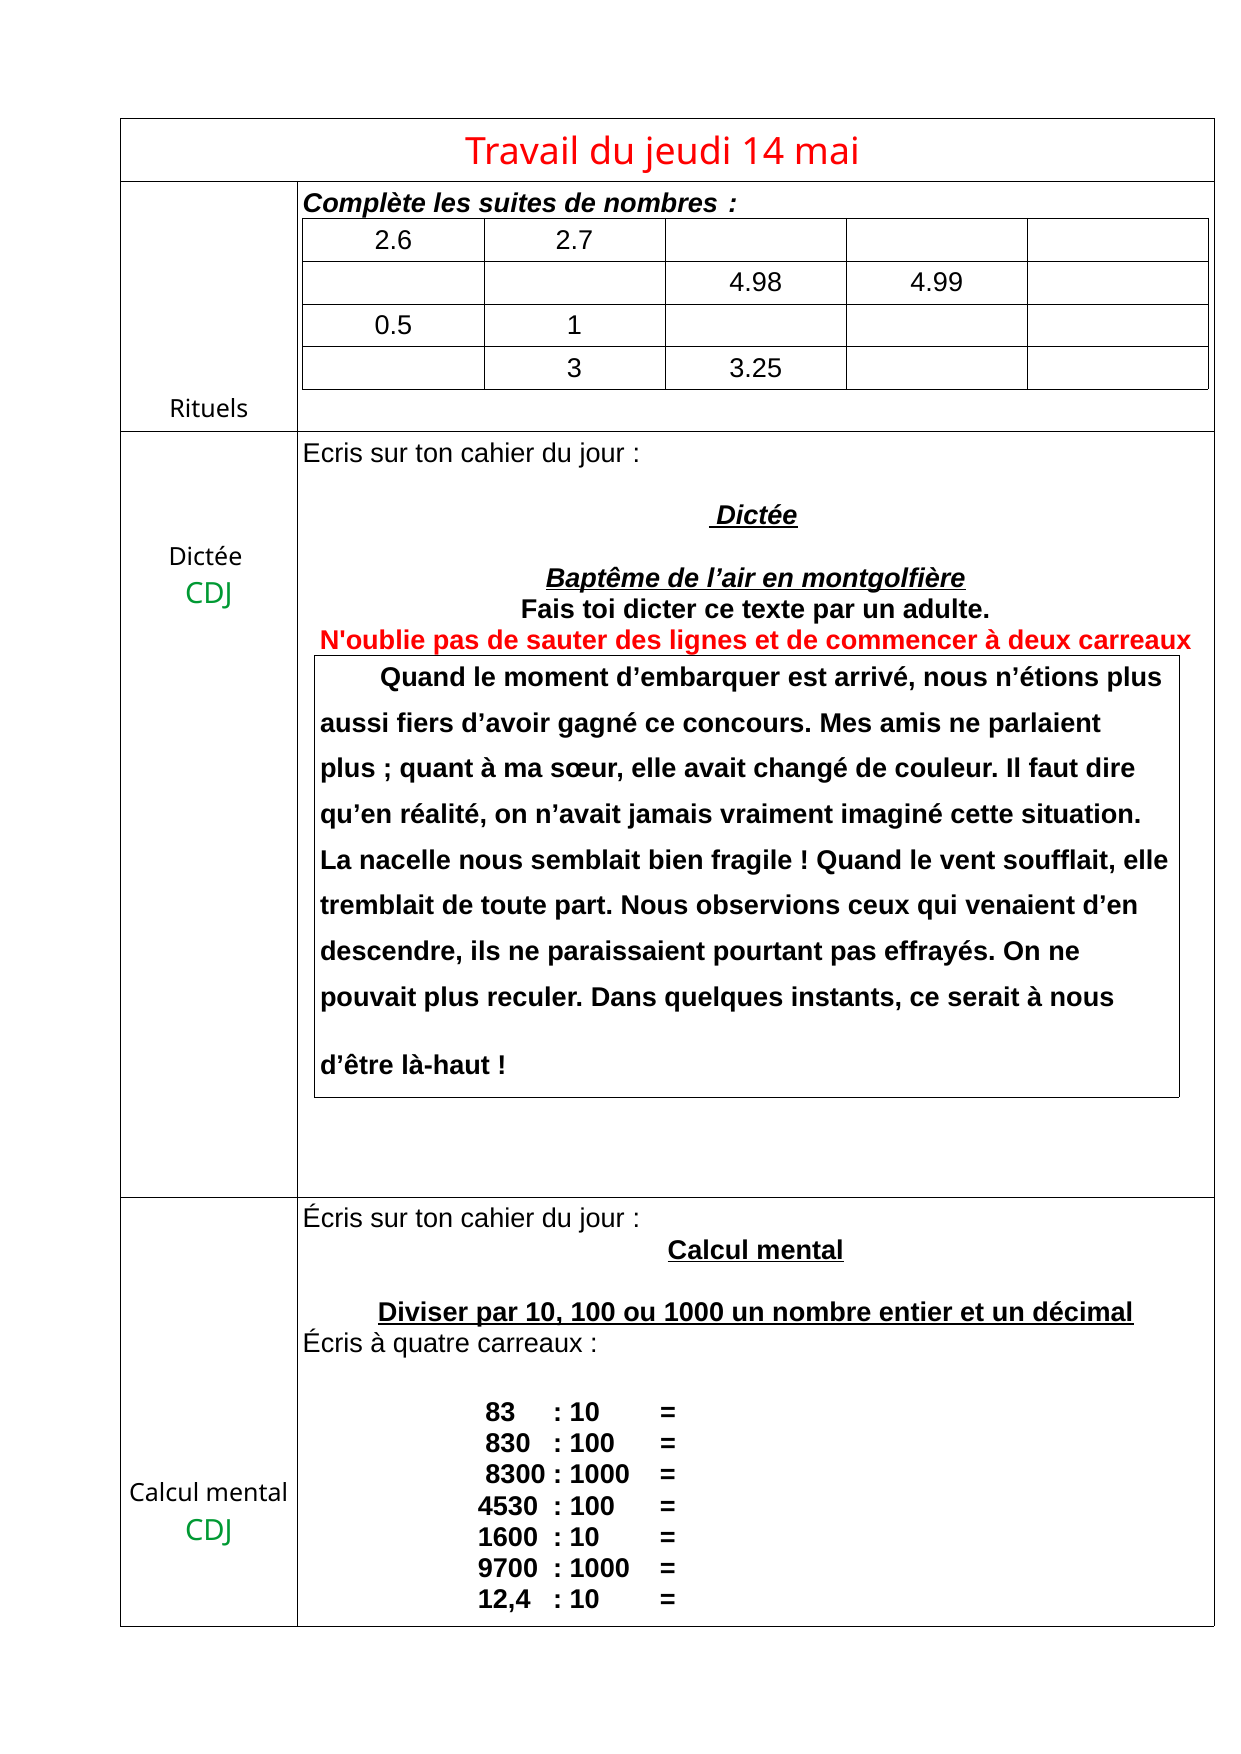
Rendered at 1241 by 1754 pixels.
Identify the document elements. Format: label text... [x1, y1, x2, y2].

table_cell [666, 305, 846, 346]
table_cell 3 [485, 347, 665, 389]
table_cell [303, 347, 484, 389]
table_header 83 : 10 = 830 : 100 = 8300 : 1000 = 4530 : 100 = 1600 : 10 = 9700 : 1000 = 12,4 : 10 = [473, 1391, 962, 1620]
table_cell [485, 262, 665, 303]
table_cell 0,5 [303, 305, 484, 346]
table_cell 4,99 [847, 262, 1027, 303]
table_cell Calcul mental CDJ [121, 1198, 297, 1626]
table_cell [1028, 347, 1208, 389]
table_header [666, 219, 846, 261]
table_cell [847, 305, 1027, 346]
table_cell Rituels [121, 182, 297, 431]
table_header [1028, 219, 1208, 261]
table_header [847, 219, 1027, 261]
table_cell 4,98 [666, 262, 846, 303]
table_cell Complète les suites de nombres : [298, 182, 1214, 431]
table_cell [1028, 262, 1208, 303]
table_cell [1028, 305, 1208, 346]
table_cell [303, 262, 484, 303]
table_cell Écris sur ton cahier du jour : Calcul mental Diviser par 10, 100 ou 1000 un nombre entier et un décimal Écris à quatre carreaux : [298, 1198, 1214, 1626]
table_cell [847, 347, 1027, 389]
table_cell 3,25 [666, 347, 846, 389]
table_cell 1 [485, 305, 665, 346]
table_header Travail du jeudi 14 mai [121, 119, 1214, 181]
table_header 2,7 [485, 219, 665, 261]
table_cell Dictée CDJ [121, 432, 297, 1197]
table_header Quand le moment d’embarquer est arrivé, nous n’étions plus aussi fiers d’avoir gagné ce concours. Mes amis ne parlaient plus ; quant à ma sœur, elle avait changé de couleur. Il faut dire qu’en réalité, on n’avait jamais vraiment imaginé cette situation. La nacelle nous semblait bien fragile ! Quand le vent soufflait, elle tremblait de toute part. Nous observions ceux qui venaient d’en descendre, ils ne paraissaient pourtant pas effrayés. On ne pouvait plus reculer. Dans quelques instants, ce serait à nous d’être là-haut ! [315, 656, 1179, 1097]
table_header 2,6 [303, 219, 484, 261]
table_cell Ecris sur ton cahier du jour : Dictée Baptême de l’air en montgolfière Fais toi dicter ce texte par un adulte. N'oublie pas de sauter des lignes et de commencer à deux carreaux [298, 432, 1214, 1197]
